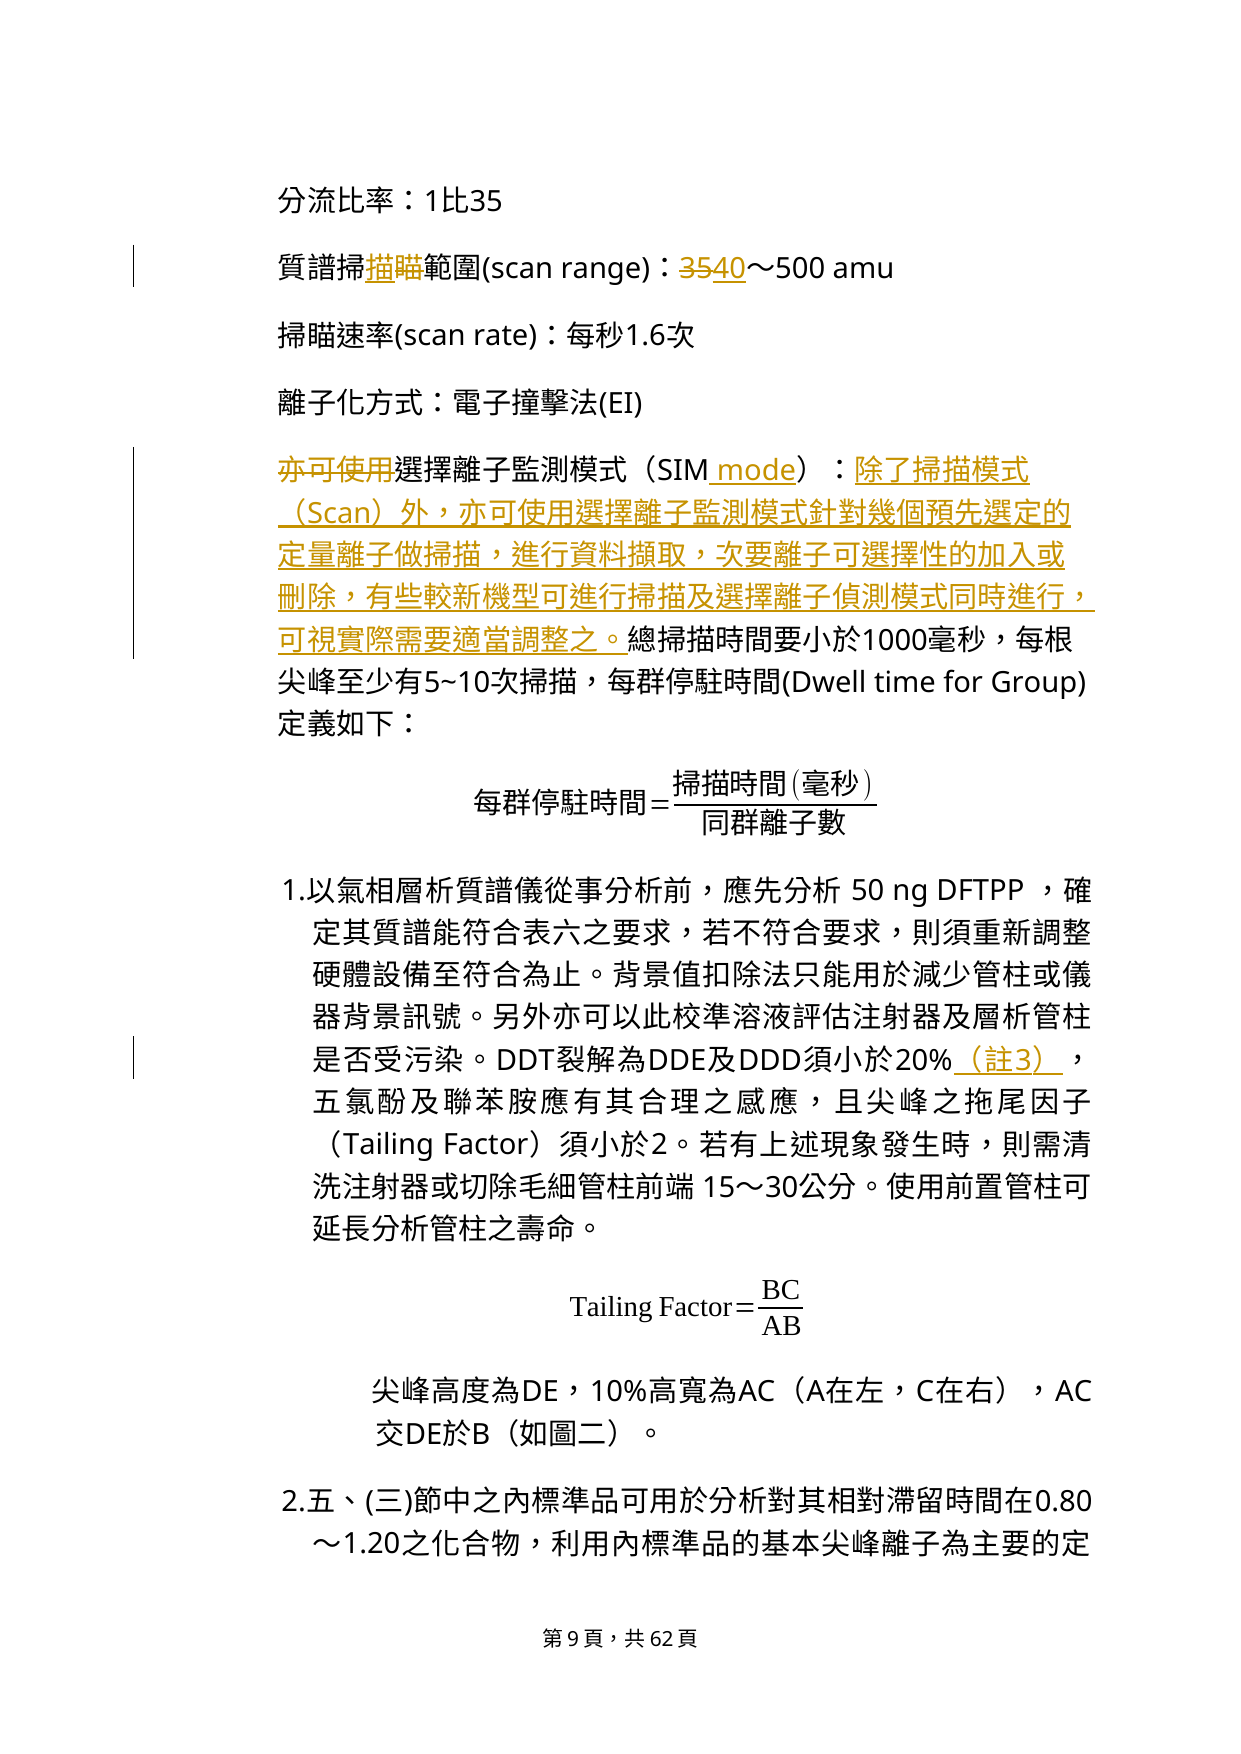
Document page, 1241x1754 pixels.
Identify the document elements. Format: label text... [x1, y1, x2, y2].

text 質譜掃描範圍(scan range)：40～500 amu [278, 244, 1092, 287]
text 掃瞄速率(scan rate)：每秒1.6次 [278, 312, 1092, 354]
text 分流比率：1比35 [278, 177, 1092, 219]
text 1.以氣相層析質譜儀從事分析前，應先分析 50 ng DFTPP ，確定其質譜能符合表六之要求，若不符合要求，則須重新調整硬體設備至符合為止。背景值扣除法只能用於減少管柱或儀器背景訊號。另外亦可以此校準溶液評估注射器及層析管柱是否受污染。DDT裂解為DDE及DDD須小於20%（註3），五氯酚及聯苯胺應有其合理之感應，且尖峰之拖尾因子（Tailing Factor）須小於2。若有上述現象發生時，則需清洗注射器或切除毛細管柱前端 15～30公分。使用前置管柱可延長分析管柱之壽命。 [281, 867, 1092, 1248]
text 可視實際需要適當調整之。總掃描時間要小於1000毫秒，每根尖峰至少有5~10次掃描，每群停駐時間(Dwell time for Group)定義如下： [278, 612, 1092, 743]
text 2.五、(三)節中之內標準品可用於分析對其相對滯留時間在0.80～1.20之化合物，利用內標準品的基本尖峰離子為主要的定 [281, 1478, 1092, 1562]
text 選擇離子監測模式（SIM mode）：除了掃描模式（Scan）外，亦可使用選擇離子監測模式針對幾個預先選定的定量離子做掃描，進行資料擷取，次要離子可選擇性的加入或刪除，有些較新機型可進行掃描及選擇離子偵測模式同時進行， [278, 447, 1092, 610]
text 離子化方式：電子撞擊法(EI) [278, 379, 1092, 422]
text 尖峰高度為DE，10%高寬為AC（A在左，C在右），AC交DE於B（如圖二）。 [371, 1368, 1092, 1453]
